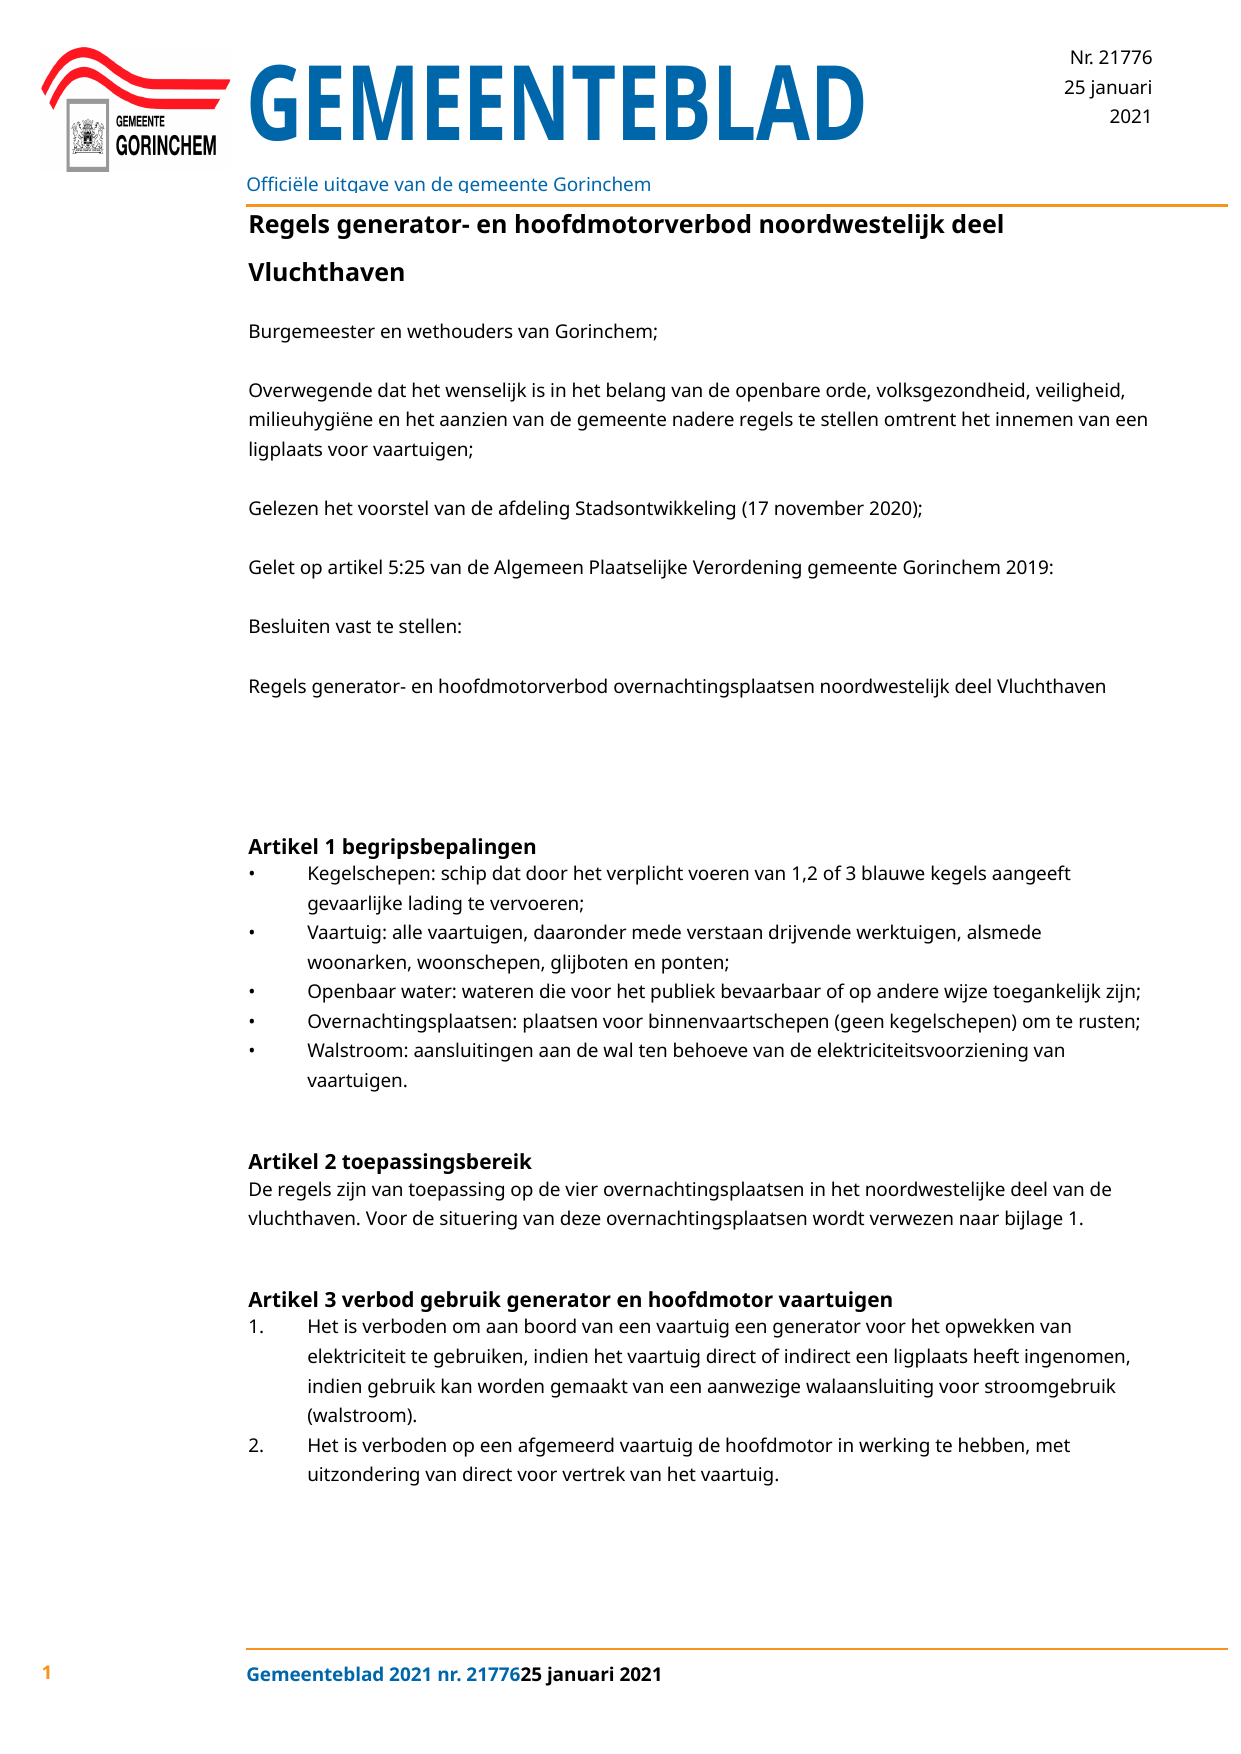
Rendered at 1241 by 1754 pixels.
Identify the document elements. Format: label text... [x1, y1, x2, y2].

text Overwegende dat het wenselijk is in het belang van de openbare orde, volksgezondheid, veiligheid, milieuhygiëne en het aanzien van de gemeente nadere regels te stellen omtrent het innemen van een ligplaats voor vaartuigen; [248, 377, 1152, 462]
text Burgemeester en wethouders van Gorinchem; [248, 318, 1152, 344]
text Artikel 2 toepassingsbereik [248, 1147, 1152, 1176]
list Vaartuig: alle vaartuigen, daaronder mede verstaan drijvende werktuigen, alsmede woonarken, woonschepen, glijboten en ponten; [248, 919, 1152, 975]
text Gelet op artikel 5:25 van de Algemeen Plaatselijke Verordening gemeente Gorinchem 2019: [248, 554, 1152, 580]
list Het is verboden op een afgemeerd vaartuig de hoofdmotor in werking te hebben, met uitzondering van direct voor vertrek van het vaartuig. [248, 1432, 1152, 1487]
text De regels zijn van toepassing op de vier overnachtingsplaatsen in het noordwestelijke deel van de vluchthaven. Voor de situering van deze overnachtingsplaatsen wordt verwezen naar bijlage 1. [248, 1176, 1152, 1231]
list Het is verboden om aan boord van een vaartuig een generator voor het opwekken van elektriciteit te gebruiken, indien het vaartuig direct of indirect een ligplaats heeft ingenomen, indien gebruik kan worden gemaakt van een aanwezige walaansluiting voor stroomgebruik (walstroom). [248, 1314, 1152, 1428]
list Overnachtingsplaatsen: plaatsen voor binnenvaartschepen (geen kegelschepen) om te rusten; [248, 1008, 1152, 1034]
text Regels generator- en hoofdmotorverbod overnachtingsplaatsen noordwestelijk deel Vluchthaven [248, 673, 1152, 699]
list Kegelschepen: schip dat door het verplicht voeren van 1,2 of 3 blauwe kegels aangeeft gevaarlijke lading te vervoeren; [248, 860, 1152, 916]
text Besluiten vast te stellen: [248, 614, 1152, 639]
list Walstroom: aansluitingen aan de wal ten behoeve van de elektriciteitsvoorziening van vaartuigen. [248, 1038, 1152, 1093]
list Openbaar water: wateren die voor het publiek bevaarbaar of op andere wijze toegankelijk zijn; [248, 978, 1152, 1004]
text Artikel 1 begripsbepalingen [248, 832, 1152, 860]
text Regels generator- en hoofdmotorverbod noordwestelijk deel Vluchthaven [248, 207, 1152, 288]
text Gelezen het voorstel van de afdeling Stadsontwikkeling (17 november 2020); [248, 495, 1152, 521]
picture [41, 47, 231, 172]
text Artikel 3 verbod gebruik generator en hoofdmotor vaartuigen [248, 1285, 1152, 1314]
